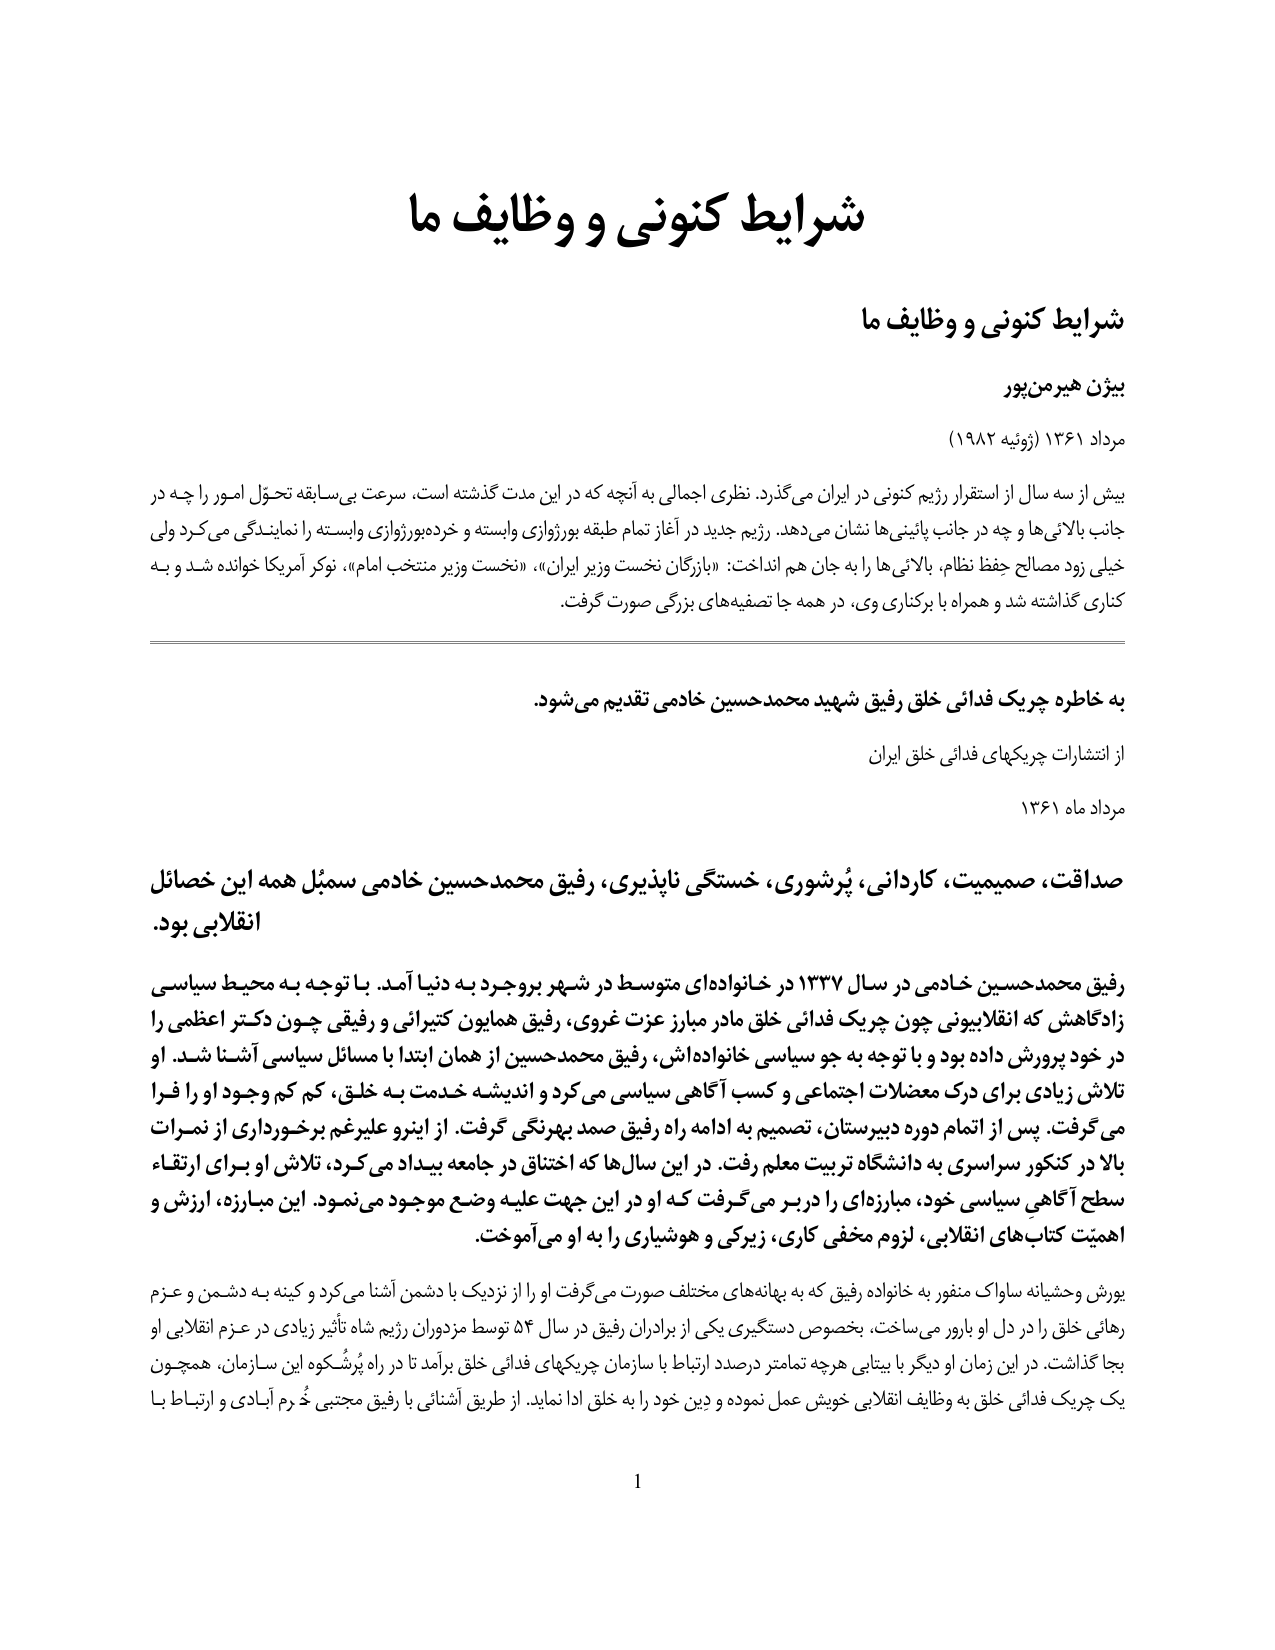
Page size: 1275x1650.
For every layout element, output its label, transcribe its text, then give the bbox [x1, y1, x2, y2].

text رفیق محمدحسین خادمی در سال ۱۳۳۷ در خانواده‌ای متوسط در شهر بروجرد به دنیا آمد. با توجه به محیط سیاسی زادگاهش که انقلابیونی چون چریک فدائی خلق مادر مبارز عزت غروی، رفیق همایون کتیرائی و رفیقی چون دکتر اعظمی را در خود پرورش داده بود و با توجه به جو سیاسی خانواده‌اش، رفیق محمدحسین از همان ابتدا با مسائل سیاسی آشنا شد. او تلاش زیادی برای درک معضلات اجتماعی و کسب آگاهی سیاسی می‌کرد و اندیشه خدمت به خلق، کم کم وجود او را فرا می‌گرفت. پس از اتمام دوره دبیرستان، تصمیم به ادامه راه رفیق صمد بهرنگی گرفت. از اینرو علیرغم برخورداری از نمرات بالا در کنکور سراسری به دانشگاه تربیت معلم رفت. در این سال‌ها که اختناق در جامعه بیداد می‌کرد، تلاش او برای ارتقاء سطح آگاهیِ سیاسی خود، مبارزه‌ای را دربر می‌گرفت که او در این جهت علیه وضع موجود می‌نمود. این مبارزه، ارزش و اهمیّت کتاب‌های انقلابی، لزوم مخفی کاری، زیرکی و هوشیاری را به او می‌آموخت. [150, 966, 1125, 1255]
text به خاطره‌ چریک فدائی خلق رفیق شهید محمدحسین خادمی تقدیم می‌شود. [150, 682, 1125, 718]
title شرایط کنونی و وظایف ما [150, 175, 1125, 259]
subtitle صداقت، صمیمیت، کاردانی، پُرشوری، خستگی ناپذیری، رفیق محمدحسین خادمی سمبُل همه این خصائل انقلابی بود. [150, 860, 1125, 944]
text مرداد ماه ۱۳۶۱ [150, 790, 1125, 826]
text مرداد ۱۳۶۱ (ژوئیه ۱۹۸۲) [150, 421, 1125, 457]
text یورش وحشیانه ساواک منفور به خانواده رفیق که به بهانه‌های مختلف صورت می‌گرفت او را از نزدیک با دشمن آشنا می‌کرد و کینه به دشمن و عزم رهائی خلق را در دل او بارور می‌ساخت، بخصوص دستگیری یکی از برادران رفیق در سال ۵۴ توسط مزدوران رژیم شاه تأثیر زیادی در عزم انقلابی او بجا گذاشت. در این زمان او دیگر با بیتابی هرچه تمامتر درصدد ارتباط با سازمان چریکهای فدائی خلق برآمد تا در راه پُرشُکوه این سازمان، همچون یک چریک فدائی خلق به وظایف انقلابی خویش عمل نموده و دِین خود را به خلق ادا نماید. از طریق آشنائی با رفیق مجتبی خُرم آبادی و ارتباط با گروه‌ها و محفل‌های سیاسی موجود در ایران که به نحوی با سازمان چریکهای فدائی خلق در رابطه بودند رفیق، دیگر تماماً به کار انقلابی می‌پرداخت. جسارت انقلابی و سخت کوشی او در این دوره برای انجام وظایف انقلابی به قدری برجسته بود که تمام رفقایش را مجذوب خود می‌کرد. همه از صداقت انقلابی و پاکباختگی رفیق شدیداً تحت تأثیر قرار می‌گرفتند. [150, 1273, 1125, 1417]
text بیش از سه سال از استقرار رژیم کنونی در ایران می‌گذرد. نظری اجمالی به آنچه که در این مدت گذشته است، سرعت بی‌سابقه تحوّل امور را چه در جانب بالائی‌ها و چه در جانب پائینی‌ها نشان می‌دهد. رژیم جدید در آغاز تمام طبقه بورژوازی وابسته و خرده‌بورژوازی وابسته را نمایندگی می‌کرد ولی خیلی زود مصالح حِفظ نظام، بالائی‌ها را به جان هم انداخت: «بازرگان نخست وزیر ایران»، «نخست وزیر منتخب امام»، نوکر آمریکا خوانده شد و به کناری گذاشته شد و همراه با برکناری وی، در همه جا تصفیه‌های بزرگی صورت گرفت. [150, 475, 1125, 619]
text از انتشارات چریکهای فدائی خلق ایران [150, 736, 1125, 772]
subtitle شرایط کنونی و وظایف ما [150, 297, 1125, 345]
text بیژن هیرمن‌پور [150, 367, 1125, 403]
